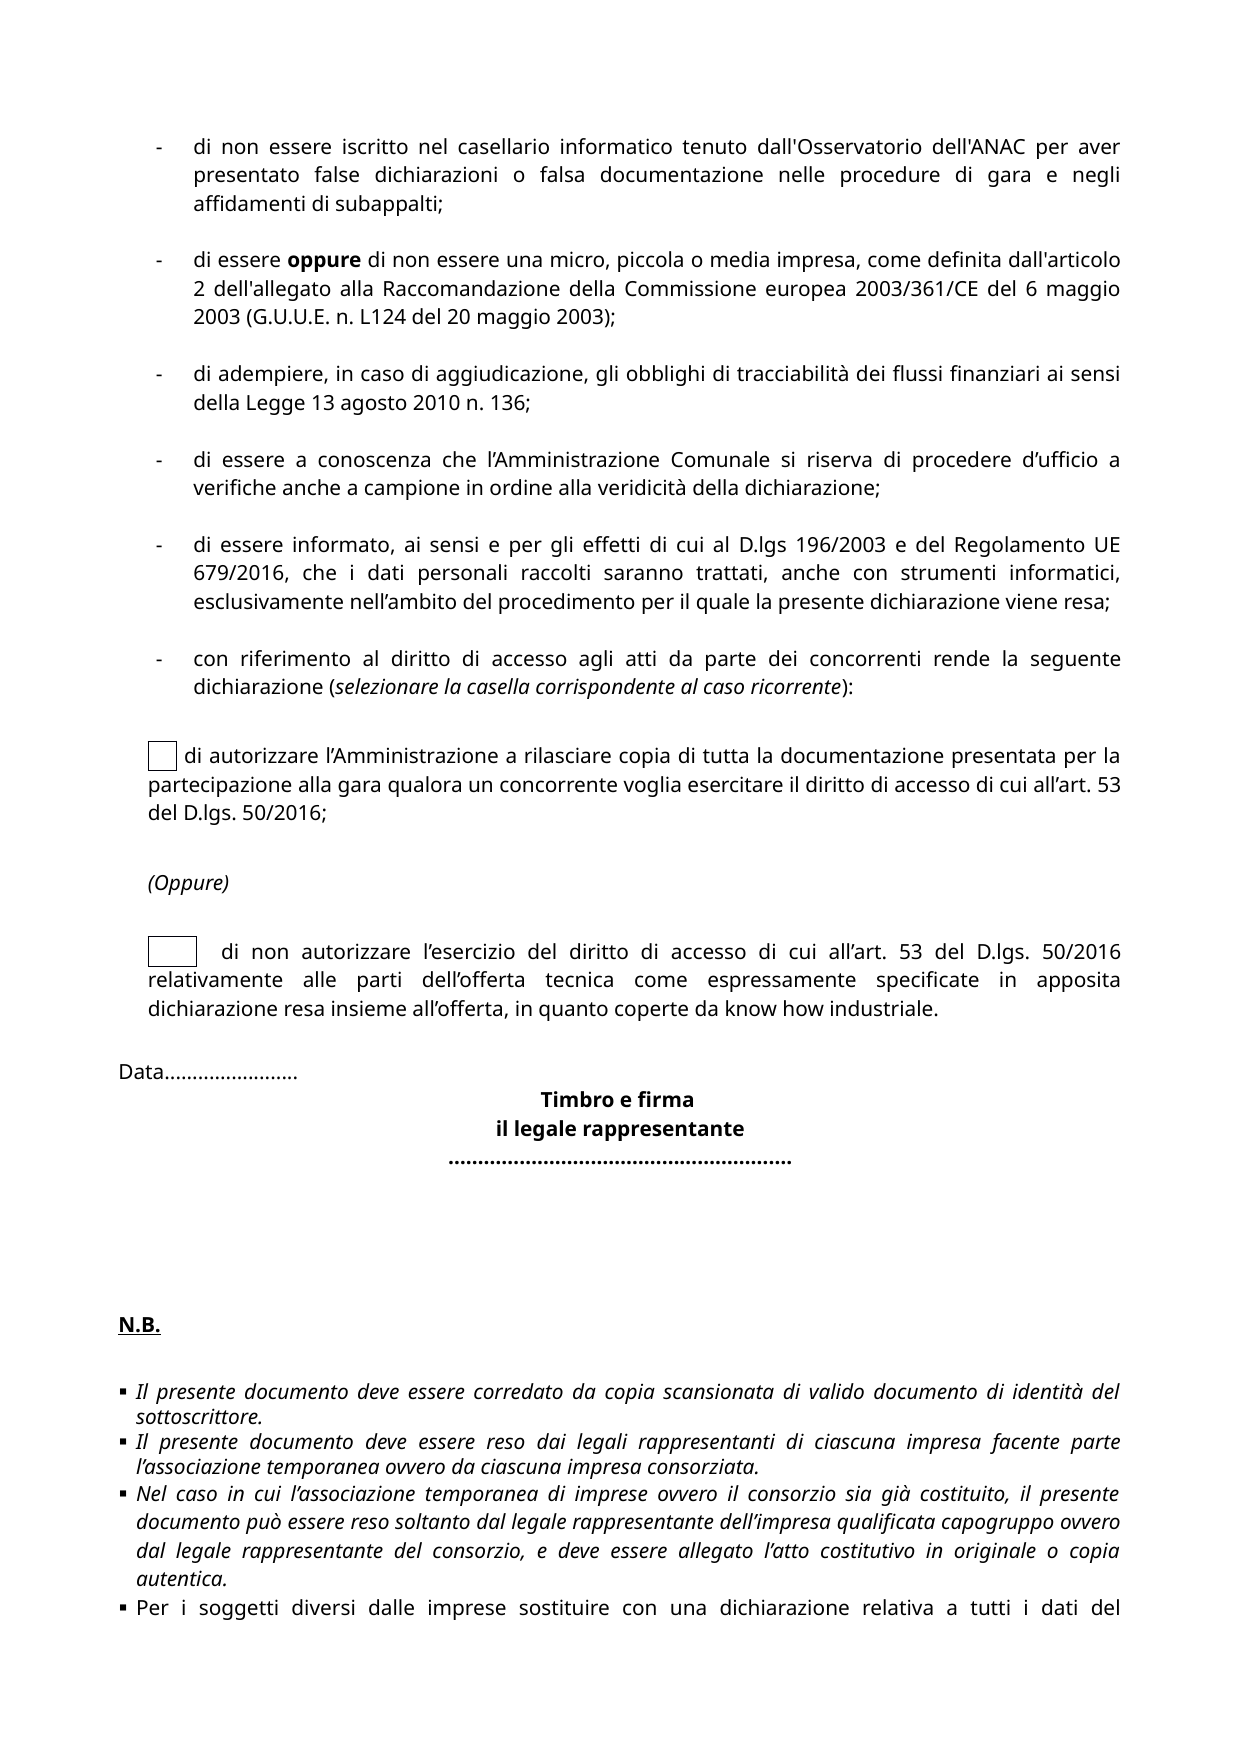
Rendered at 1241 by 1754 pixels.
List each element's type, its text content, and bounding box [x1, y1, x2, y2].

list di adempiere, in caso di aggiudicazione, gli obblighi di tracciabilità dei flussi finanziari ai sensi della Legge 13 agosto 2010 n. 136; [156, 359, 1122, 416]
text Data........................ [118, 1057, 1122, 1086]
list con riferimento al diritto di accesso agli atti da parte dei concorrenti rende la seguente dichiarazione (selezionare la casella corrispondente al caso ricorrente): [156, 644, 1122, 701]
text di non autorizzare l’esercizio del diritto di accesso di cui all’art. 53 del D.lgs. 50/2016 relativamente alle parti dell’offerta tecnica come espressamente specificate in apposita dichiarazione resa insieme all’offerta, in quanto coperte da know how industriale. [148, 937, 1122, 1022]
subtitle il legale rappresentante [118, 1114, 1122, 1142]
list di essere oppure di non essere una micro, piccola o media impresa, come definita dall'articolo 2 dell'allegato alla Raccomandazione della Commissione europea 2003/361/CE del 6 maggio 2003 (G.U.U.E. n. L124 del 20 maggio 2003); [156, 246, 1122, 331]
text N.B. [118, 1310, 1122, 1338]
list Il presente documento deve essere reso dai legali rappresentanti di ciascuna impresa facente parte l’associazione temporanea ovvero da ciascuna impresa consorziata. [118, 1429, 1122, 1479]
text di autorizzare l’Amministrazione a rilasciare copia di tutta la documentazione presentata per la partecipazione alla gara qualora un concorrente voglia esercitare il diritto di accesso di cui all’art. 53 del D.lgs. 50/2016; [148, 742, 1122, 827]
subtitle Timbro e firma [118, 1086, 1122, 1114]
list di non essere iscritto nel casellario informatico tenuto dall'Osservatorio dell'ANAC per aver presentato false dichiarazioni o falsa documentazione nelle procedure di gara e negli affidamenti di subappalti; [156, 132, 1122, 217]
list Il presente documento deve essere corredato da copia scansionata di valido documento di identità del sottoscrittore. [118, 1379, 1122, 1429]
list di essere a conoscenza che l’Amministrazione Comunale si riserva di procedere d’ufficio a verifiche anche a campione in ordine alla veridicità della dichiarazione; [156, 445, 1122, 502]
list Nel caso in cui l’associazione temporanea di imprese ovvero il consorzio sia già costituito, il presente documento può essere reso soltanto dal legale rappresentante dell’impresa qualificata capogruppo ovvero dal legale rappresentante del consorzio, e deve essere allegato l’atto costitutivo in originale o copia autentica. [118, 1479, 1122, 1593]
list Per i soggetti diversi dalle imprese sostituire con una dichiarazione relativa a tutti i dati del [118, 1593, 1122, 1621]
text (Oppure) [148, 868, 1122, 896]
subtitle …………………………………………………. [118, 1142, 1122, 1171]
list di essere informato, ai sensi e per gli effetti di cui al D.lgs 196/2003 e del Regolamento UE 679/2016, che i dati personali raccolti saranno trattati, anche con strumenti informatici, esclusivamente nell’ambito del procedimento per il quale la presente dichiarazione viene resa; [156, 530, 1122, 615]
